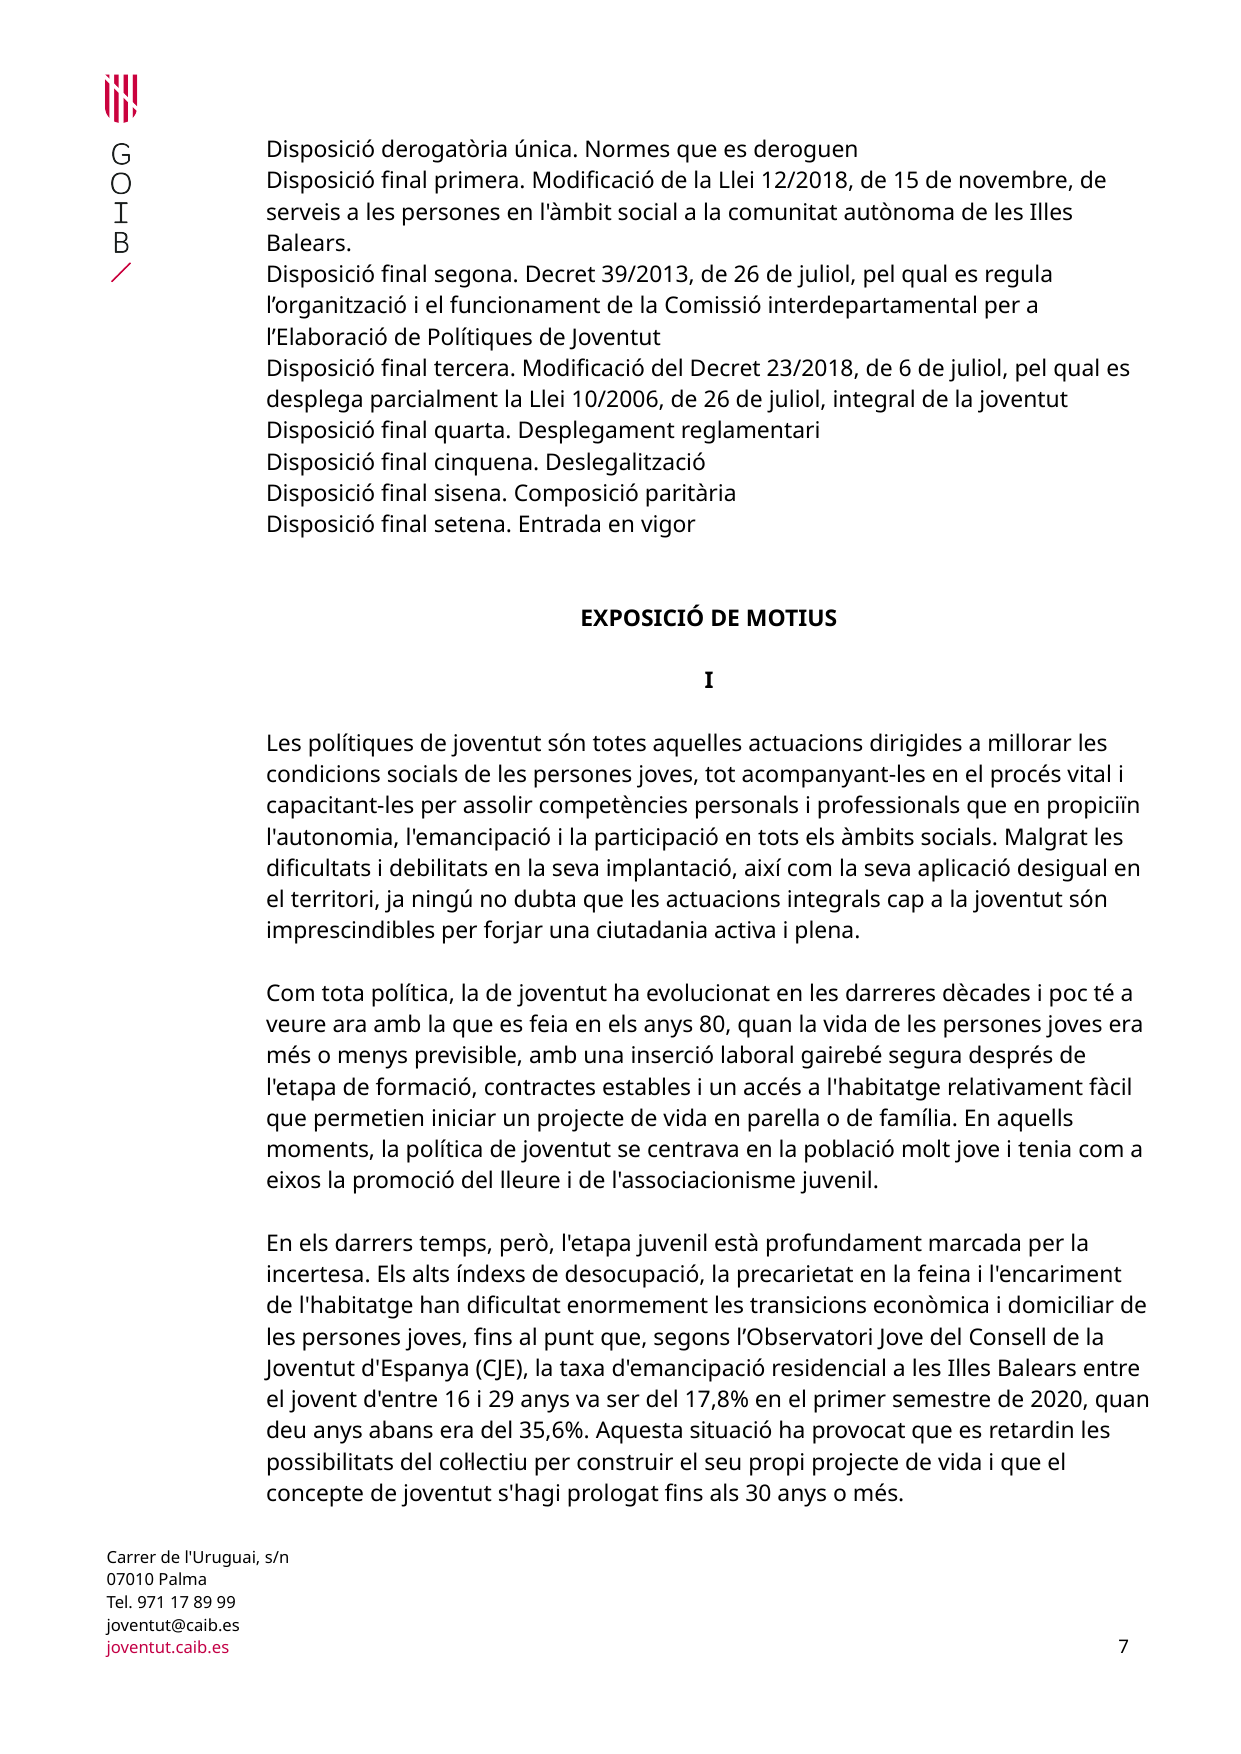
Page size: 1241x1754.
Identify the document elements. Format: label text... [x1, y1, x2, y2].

text Disposició derogatòria única. Normes que es deroguen [266, 133, 1152, 164]
picture [76, 51, 166, 313]
text Disposició final setena. Entrada en vigor [266, 508, 1152, 539]
text Disposició final segona. Decret 39/2013, de 26 de juliol, pel qual es regula l’organització i el funcionament de la Comissió interdepartamental per a l’Elaboració de Polítiques de Joventut [266, 258, 1152, 352]
text Disposició final quarta. Desplegament reglamentari [266, 414, 1152, 445]
text Com tota política, la de joventut ha evolucionat en les darreres dècades i poc té a veure ara amb la que es feia en els anys 80, quan la vida de les persones joves era més o menys previsible, amb una inserció laboral gairebé segura després de l'etapa de formació, contractes estables i un accés a l'habitatge relativament fàcil que permetien iniciar un projecte de vida en parella o de família. En aquells moments, la política de joventut se centrava en la població molt jove i tenia com a eixos la promoció del lleure i de l'associacionisme juvenil. [266, 977, 1152, 1195]
text Disposició final sisena. Composició paritària [266, 477, 1152, 508]
text Disposició final primera. Modificació de la Llei 12/2018, de 15 de novembre, de serveis a les persones en l'àmbit social a la comunitat autònoma de les Illes Balears. [266, 164, 1152, 258]
text Les polítiques de joventut són totes aquelles actuacions dirigides a millorar les condicions socials de les persones joves, tot acompanyant-les en el procés vital i capacitant-les per assolir competències personals i professionals que en propiciïn l'autonomia, l'emancipació i la participació en tots els àmbits socials. Malgrat les dificultats i debilitats en la seva implantació, així com la seva aplicació desigual en el territori, ja ningú no dubta que les actuacions integrals cap a la joventut són imprescindibles per forjar una ciutadania activa i plena. [266, 727, 1152, 945]
text I [266, 664, 1152, 695]
text Disposició final tercera. Modificació del Decret 23/2018, de 6 de juliol, pel qual es desplega parcialment la Llei 10/2006, de 26 de juliol, integral de la joventut [266, 352, 1152, 414]
text EXPOSICIÓ DE MOTIUS [266, 602, 1152, 633]
text Disposició final cinquena. Deslegalització [266, 445, 1152, 477]
text En els darrers temps, però, l'etapa juvenil està profundament marcada per la incertesa. Els alts índexs de desocupació, la precarietat en la feina i l'encariment de l'habitatge han dificultat enormement les transicions econòmica i domiciliar de les persones joves, fins al punt que, segons l’Observatori Jove del Consell de la Joventut d'Espanya (CJE), la taxa d'emancipació residencial a les Illes Balears entre el jovent d'entre 16 i 29 anys va ser del 17,8% en el primer semestre de 2020, quan deu anys abans era del 35,6%. Aquesta situació ha provocat que es retardin les possibilitats del col·lectiu per construir el seu propi projecte de vida i que el concepte de joventut s'hagi prologat fins als 30 anys o més. [266, 1227, 1152, 1508]
